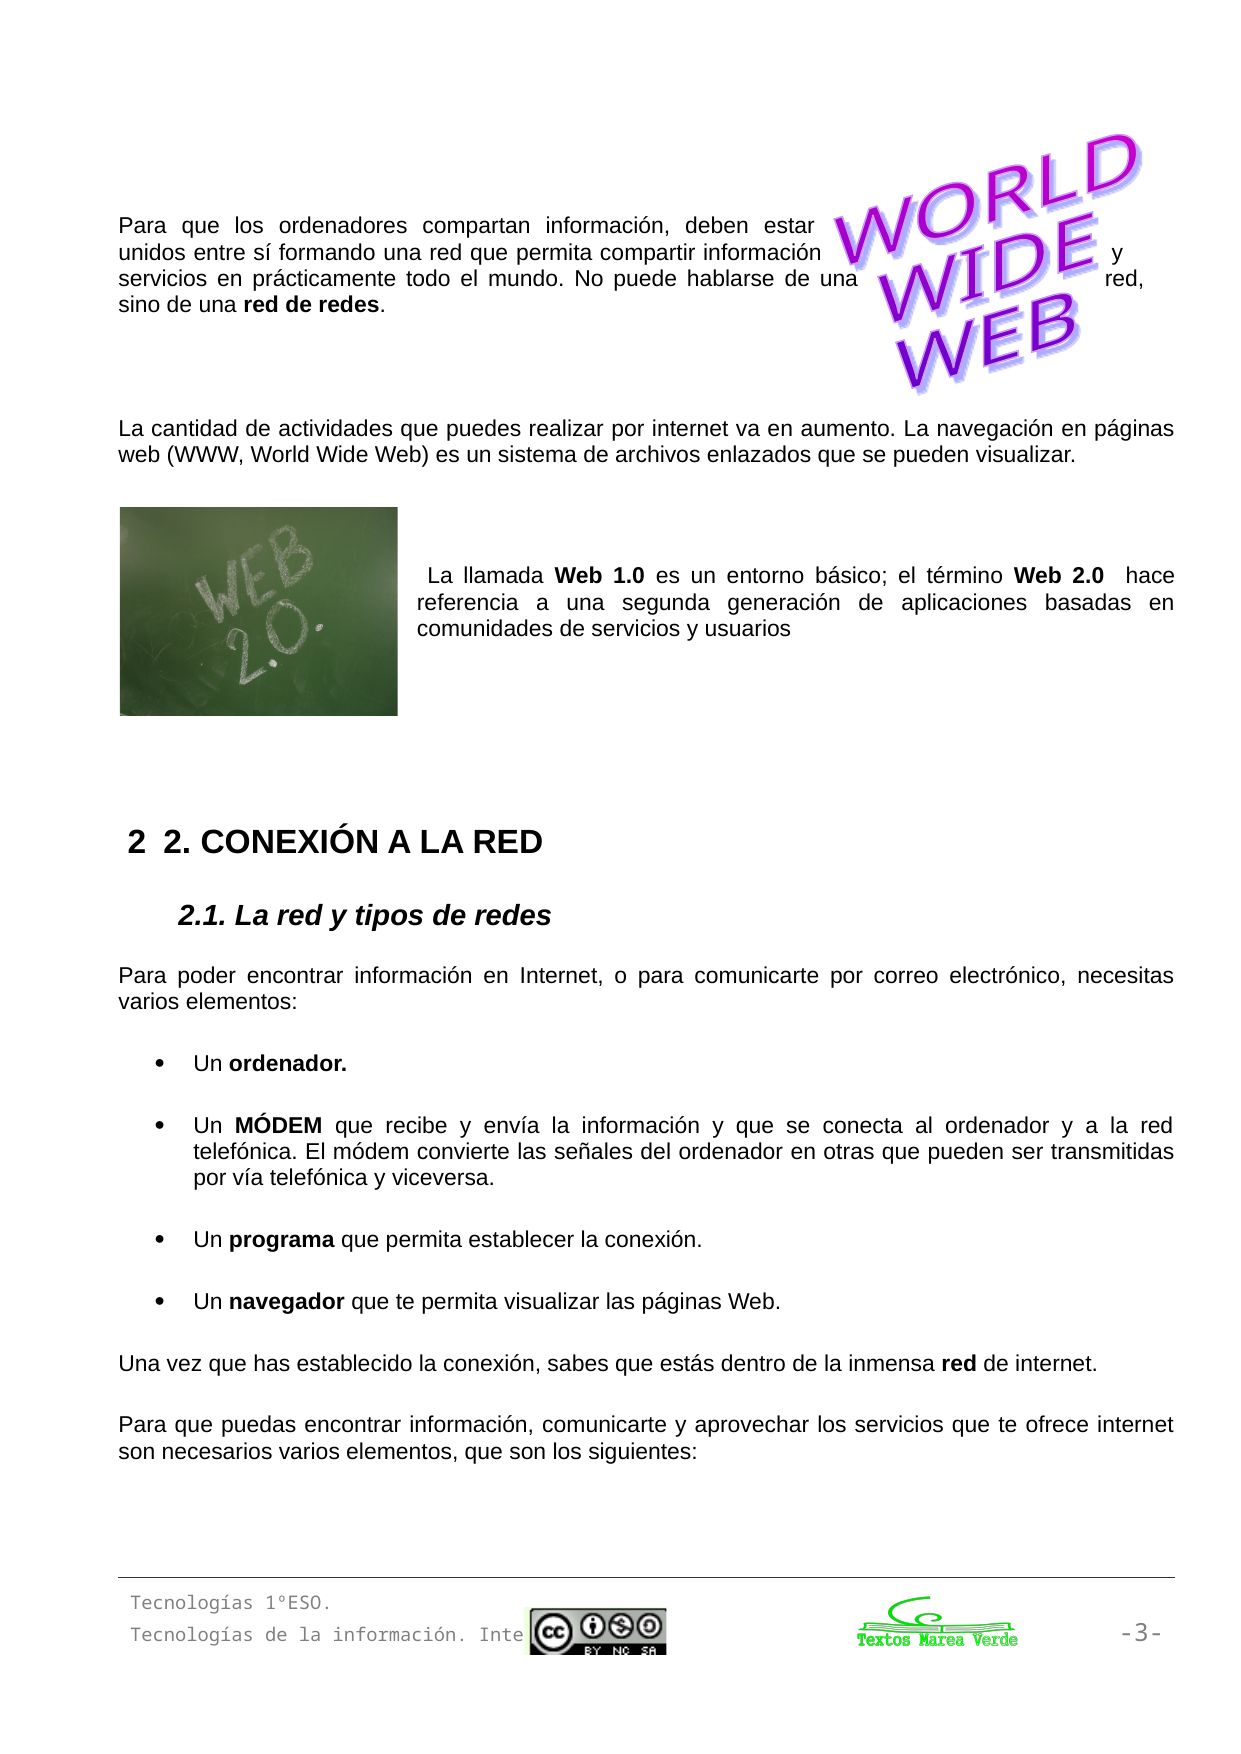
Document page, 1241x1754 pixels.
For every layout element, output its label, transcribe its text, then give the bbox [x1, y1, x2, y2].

text Para que los ordenadores compartan información, deben estar unidos entre sí formando una red que permita compartir información y servicios en prácticamente todo el mundo. No puede hablarse de una red, sino de una red de redes. [118, 212, 1175, 317]
text La cantidad de actividades que puedes realizar por internet va en aumento. La navegación en páginas web (WWW, World Wide Web) es un sistema de archivos enlazados que se pueden visualizar. [118, 415, 1175, 467]
picture [524, 1607, 667, 1655]
list Un MÓDEM que recibe y envía la información y que se conecta al ordenador y a la red telefónica. El módem convierte las señales del ordenador en otras que pueden ser transmitidas por vía telefónica y viceversa. [156, 1112, 1175, 1191]
subtitle 2.1. La red y tipos de redes [118, 898, 1175, 932]
subtitle 2. CONEXIÓN A LA RED [118, 822, 1175, 861]
text Para poder encontrar información en Internet, o para comunicarte por correo electrónico, necesitas varios elementos: [118, 962, 1175, 1014]
list Un ordenador. [156, 1050, 1175, 1076]
list Un programa que permita establecer la conexión. [156, 1226, 1175, 1252]
text Una vez que has establecido la conexión, sabes que estás dentro de la inmensa red de internet. [118, 1350, 1175, 1376]
picture [119, 507, 398, 716]
list Un navegador que te permita visualizar las páginas Web. [156, 1288, 1175, 1314]
text La llamada Web 1.0 es un entorno básico; el término Web 2.0 hace referencia a una segunda generación de aplicaciones basadas en comunidades de servicios y usuarios [398, 562, 1175, 641]
text Para que puedas encontrar información, comunicarte y aprovechar los servicios que te ofrece internet son necesarios varios elementos, que son los siguientes: [118, 1411, 1175, 1464]
picture [849, 1590, 1027, 1660]
